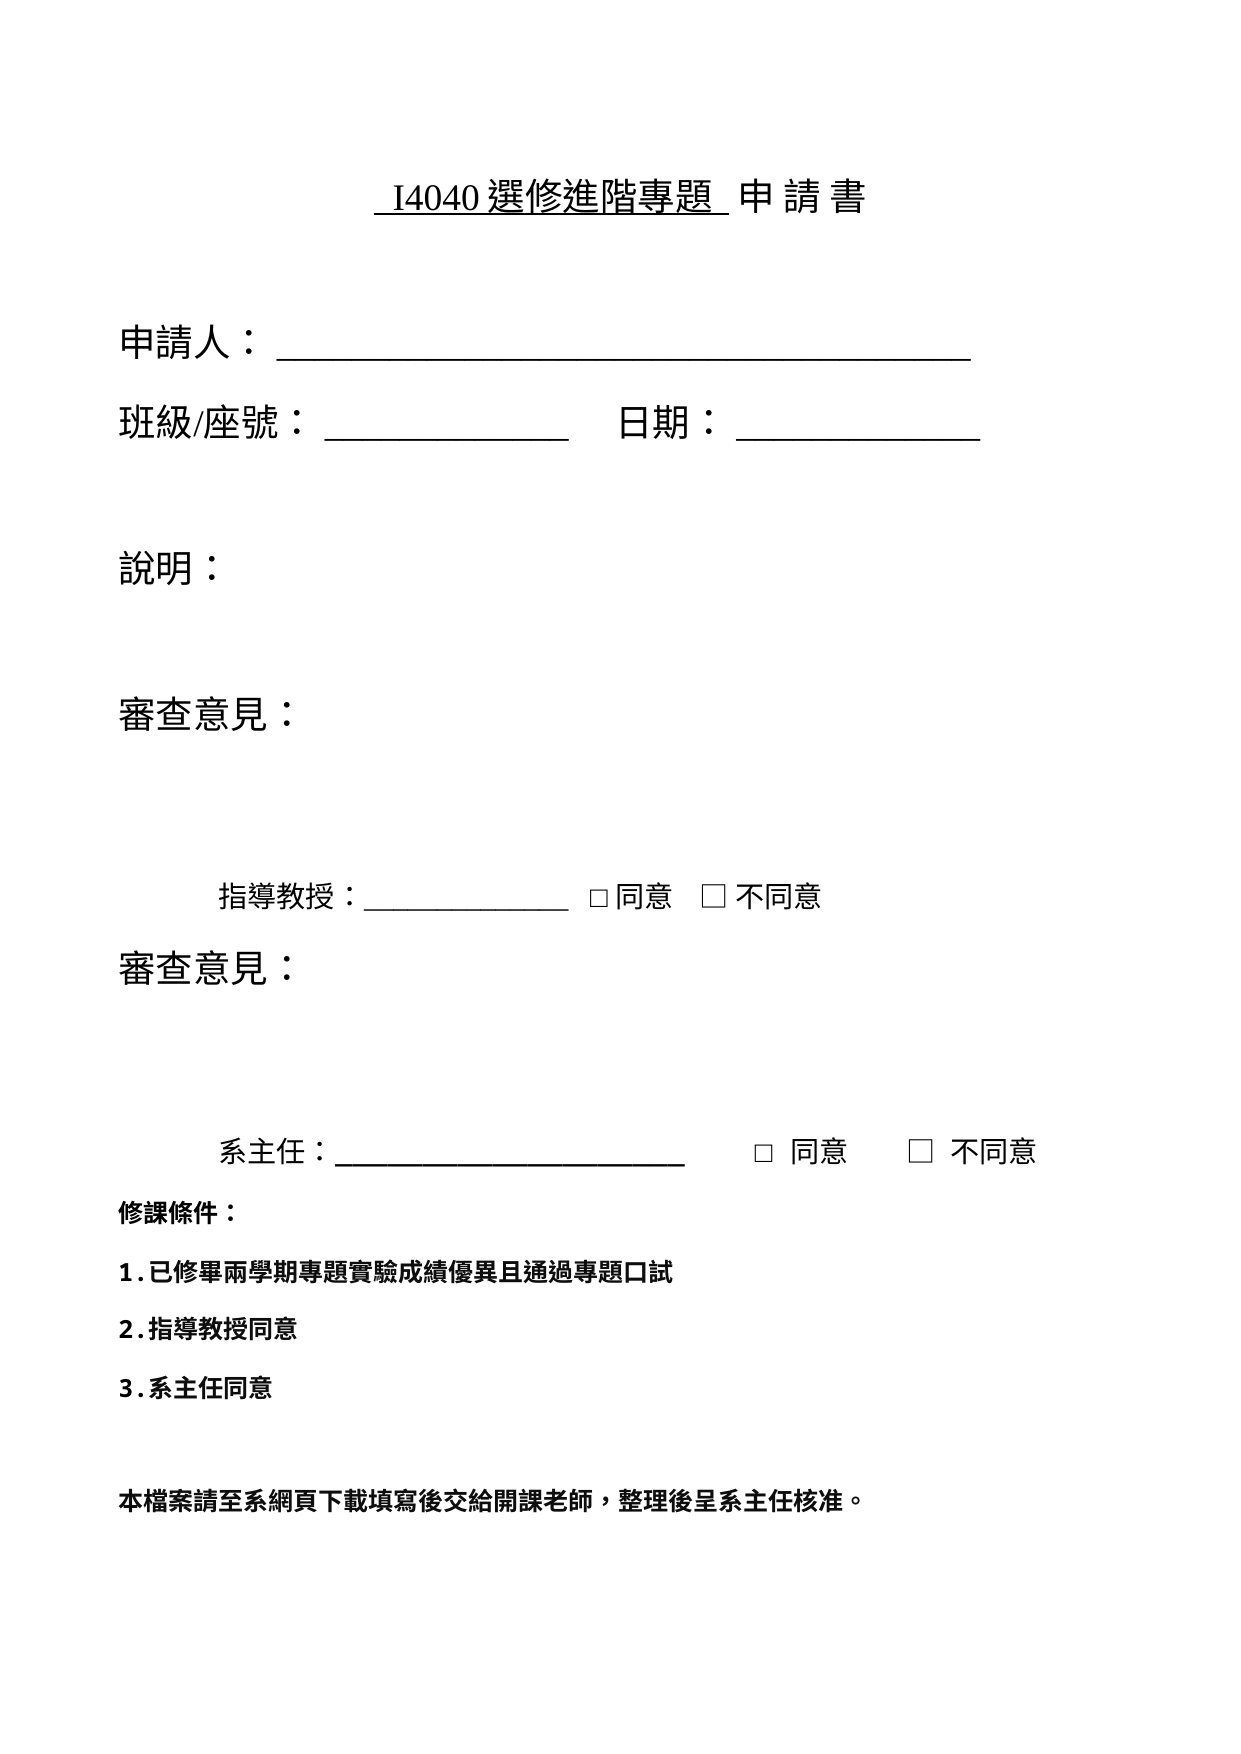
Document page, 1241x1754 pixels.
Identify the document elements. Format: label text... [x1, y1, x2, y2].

text I4040選修進階專題 申 請 書 [118, 167, 1122, 221]
text 說明： [118, 539, 1122, 593]
text 3.系主任同意 [118, 1368, 1122, 1404]
text 審查意見： [118, 939, 1122, 993]
text 2.指導教授同意 [118, 1310, 1122, 1346]
text 1.已修畢兩學期專題實驗成績優異且通過專題口試 [118, 1252, 1122, 1288]
text 班級/座號： _____________ 日期： _____________ [118, 393, 1122, 447]
text 本檔案請至系網頁下載填寫後交給開課老師，整理後呈系主任核准。 [118, 1481, 1122, 1518]
text 申請人： _____________________________________ [118, 313, 1122, 367]
text 審查意見： [118, 685, 1122, 739]
text 修課條件： [118, 1194, 1122, 1230]
text 系主任：____________________ □ 同意 □ 不同意 [168, 1128, 1122, 1171]
text 指導教授：______________ □ 同意 □ 不同意 [168, 874, 1122, 916]
